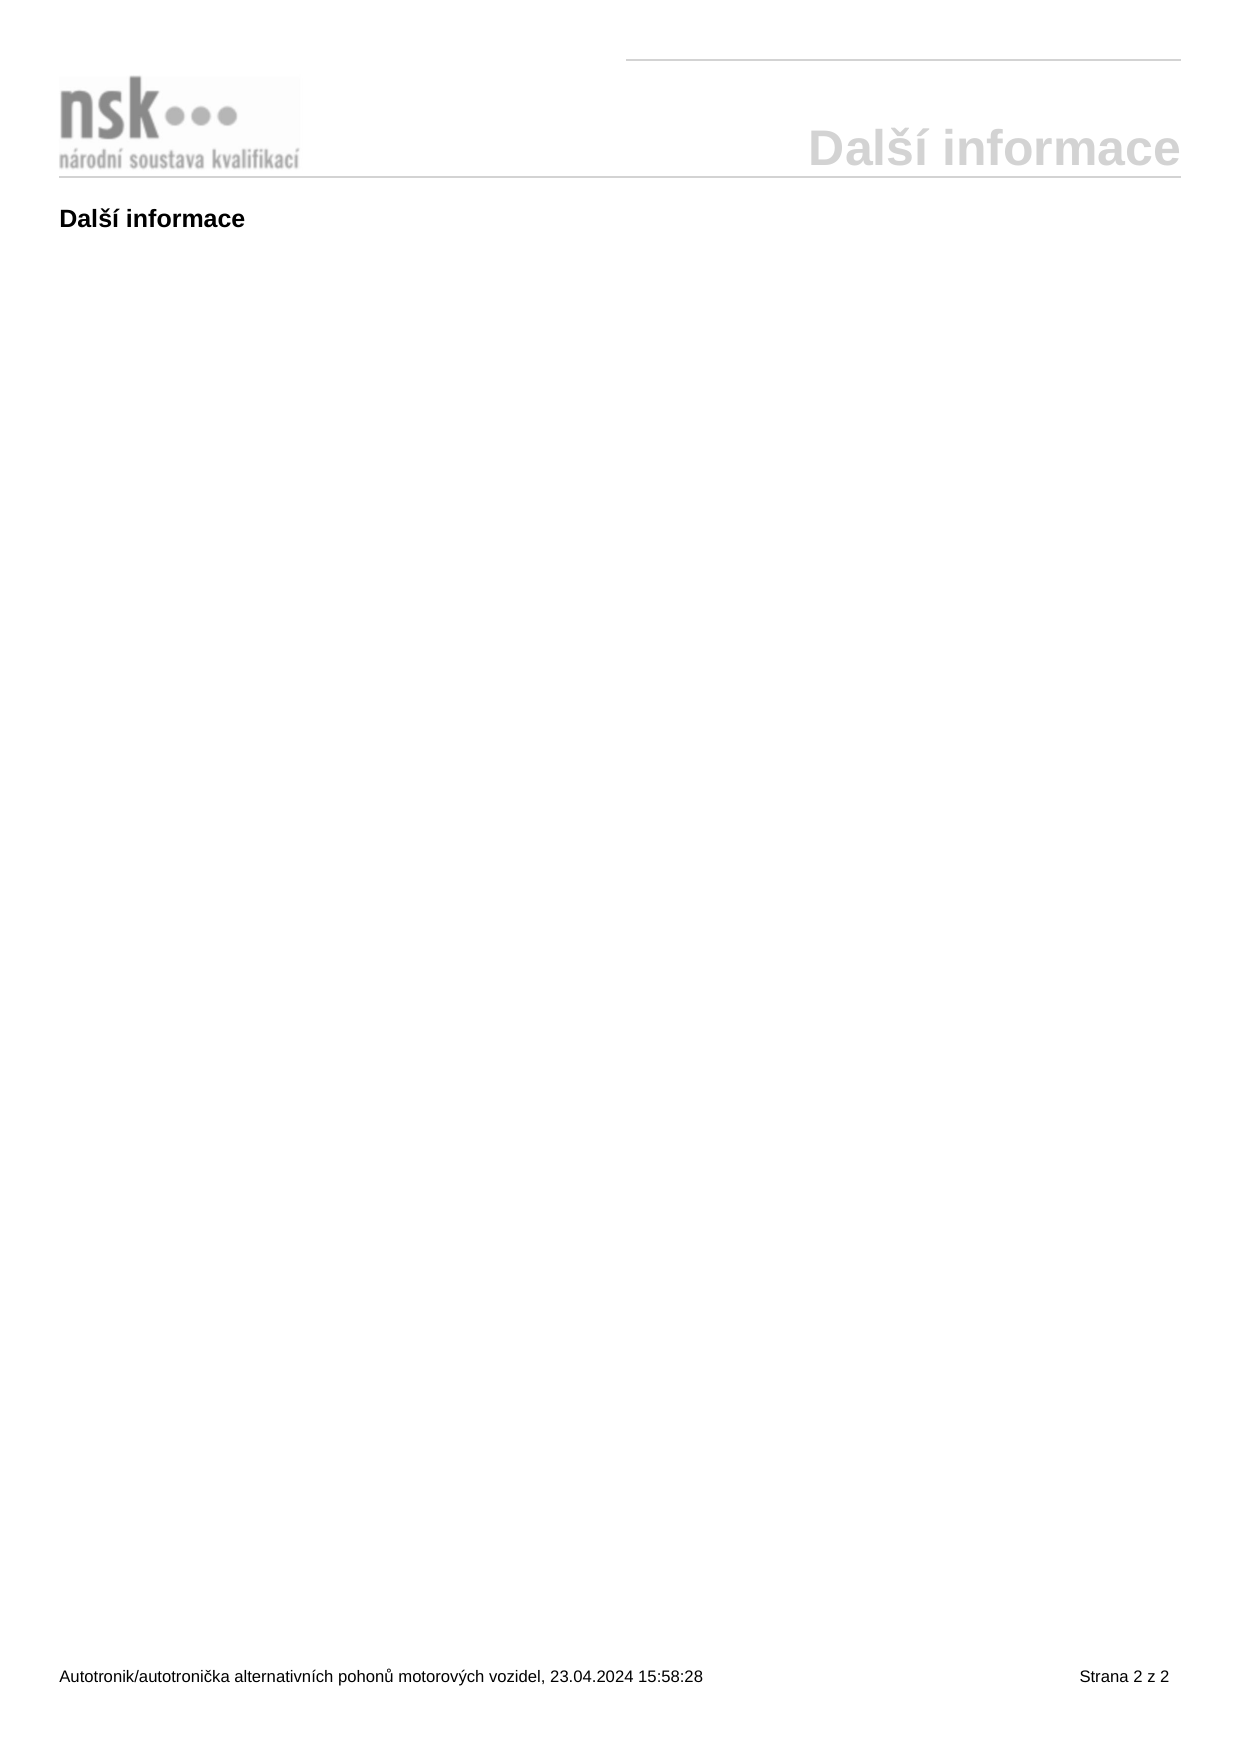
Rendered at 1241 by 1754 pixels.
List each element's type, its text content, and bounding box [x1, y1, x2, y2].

table_cell Strana 2 z 2 [862, 1658, 1169, 1694]
table_cell [626, 194, 862, 200]
table_cell [59, 536, 483, 836]
table_cell Další informace [626, 61, 1181, 176]
table_cell [626, 836, 862, 1136]
table_cell [626, 1397, 862, 1658]
table_cell [1169, 1397, 1181, 1658]
picture [58, 59, 621, 171]
table_cell [620, 1136, 626, 1397]
table_cell [484, 171, 620, 176]
table_cell [484, 536, 620, 836]
table_cell [484, 236, 620, 536]
table_cell [626, 536, 862, 836]
table_cell [1169, 1658, 1181, 1694]
table_cell [862, 1397, 1169, 1658]
table_cell [484, 1397, 620, 1658]
table_cell [620, 536, 626, 836]
table_cell [1169, 536, 1181, 836]
table_cell [1169, 836, 1181, 1136]
table_cell [1169, 236, 1181, 536]
table_cell [862, 836, 1169, 1136]
table_cell [59, 194, 483, 200]
table_cell [59, 171, 483, 176]
table_cell [59, 1136, 483, 1397]
table_cell [862, 1136, 1169, 1397]
table_cell [1169, 194, 1181, 200]
table_cell [484, 836, 620, 1136]
table_cell [620, 236, 626, 536]
table_cell [484, 1136, 620, 1397]
table_cell [1169, 1136, 1181, 1397]
table_cell [621, 59, 626, 170]
table_cell [862, 236, 1169, 536]
table_cell [862, 536, 1169, 836]
table_cell [59, 178, 1181, 194]
table_cell [484, 194, 620, 200]
table_cell [620, 1397, 626, 1658]
table_cell [626, 1136, 862, 1397]
table_cell [59, 836, 483, 1136]
table_cell [626, 236, 862, 536]
table_cell [59, 236, 483, 536]
table_cell [620, 836, 626, 1136]
table_cell [862, 194, 1169, 200]
table_cell [59, 1397, 483, 1658]
table_cell Autotronik/autotronička alternativních pohonů motorových vozidel, 23.04.2024 15:58:28 [59, 1658, 862, 1694]
table_cell Další informace [59, 200, 1181, 236]
